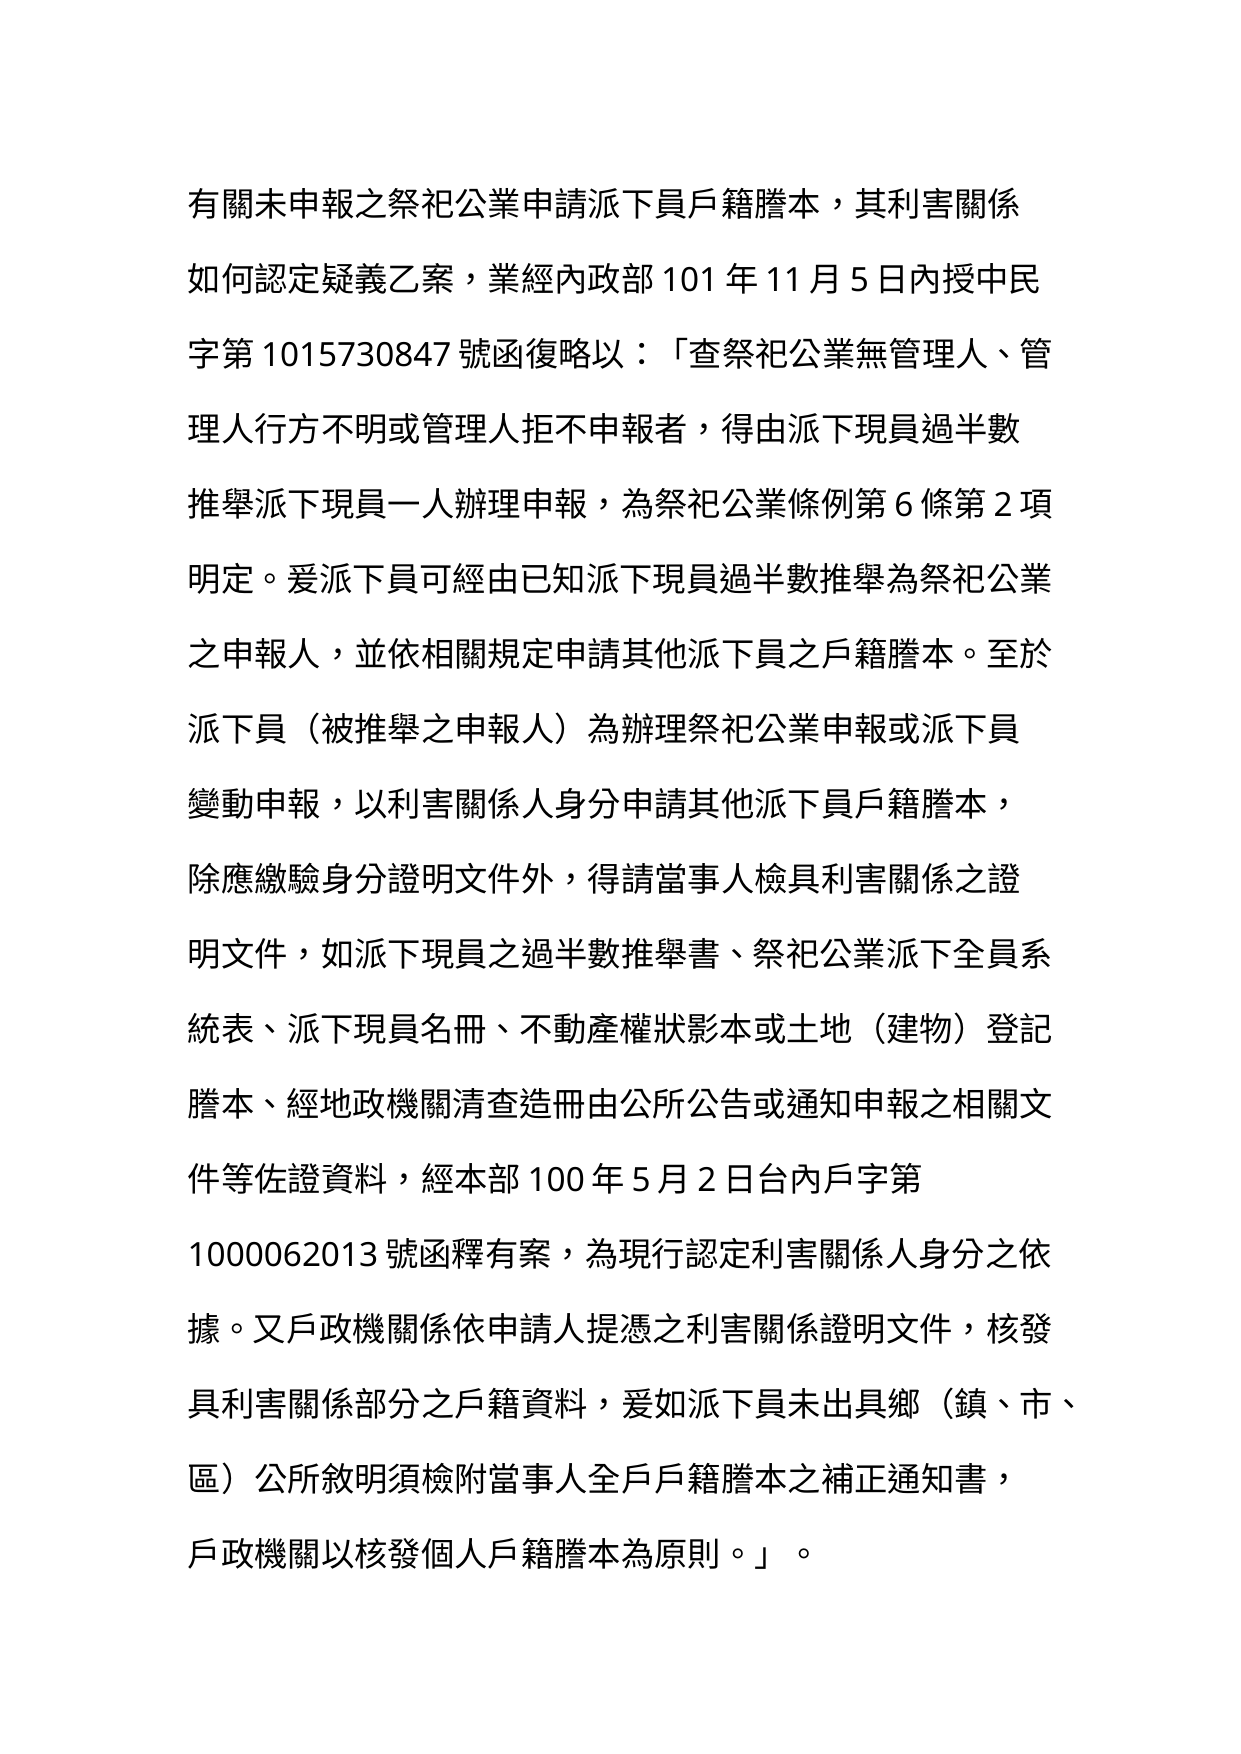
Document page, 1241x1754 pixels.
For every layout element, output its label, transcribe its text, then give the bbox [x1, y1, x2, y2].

text 有關未申報之祭祀公業申請派下員戶籍謄本，其利害關係如何認定疑義乙案，業經內政部101年11月5日內授中民字第1015730847號函復略以：「查祭祀公業無管理人、管理人行方不明或管理人拒不申報者，得由派下現員過半數推舉派下現員一人辦理申報，為祭祀公業條例第6條第2項明定。爰派下員可經由已知派下現員過半數推舉為祭祀公業之申報人，並依相關規定申請其他派下員之戶籍謄本。至於派下員（被推舉之申報人）為辦理祭祀公業申報或派下員變動申報，以利害關係人身分申請其他派下員戶籍謄本，除應繳驗身分證明文件外，得請當事人檢具利害關係之證明文件，如派下現員之過半數推舉書、祭祀公業派下全員系統表、派下現員名冊、不動產權狀影本或土地（建物）登記謄本、經地政機關清查造冊由公所公告或通知申報之相關文件等佐證資料，經本部100年5月2日台內戶字第1000062013號函釋有案，為現行認定利害關係人身分之依據。又戶政機關係依申請人提憑之利害關係證明文件，核發具利害關係部分之戶籍資料，爰如派下員未出具鄉（鎮、市、區）公所敘明須檢附當事人全戶戶籍謄本之補正通知書，戶政機關以核發個人戶籍謄本為原則。」。 [187, 164, 1053, 1589]
